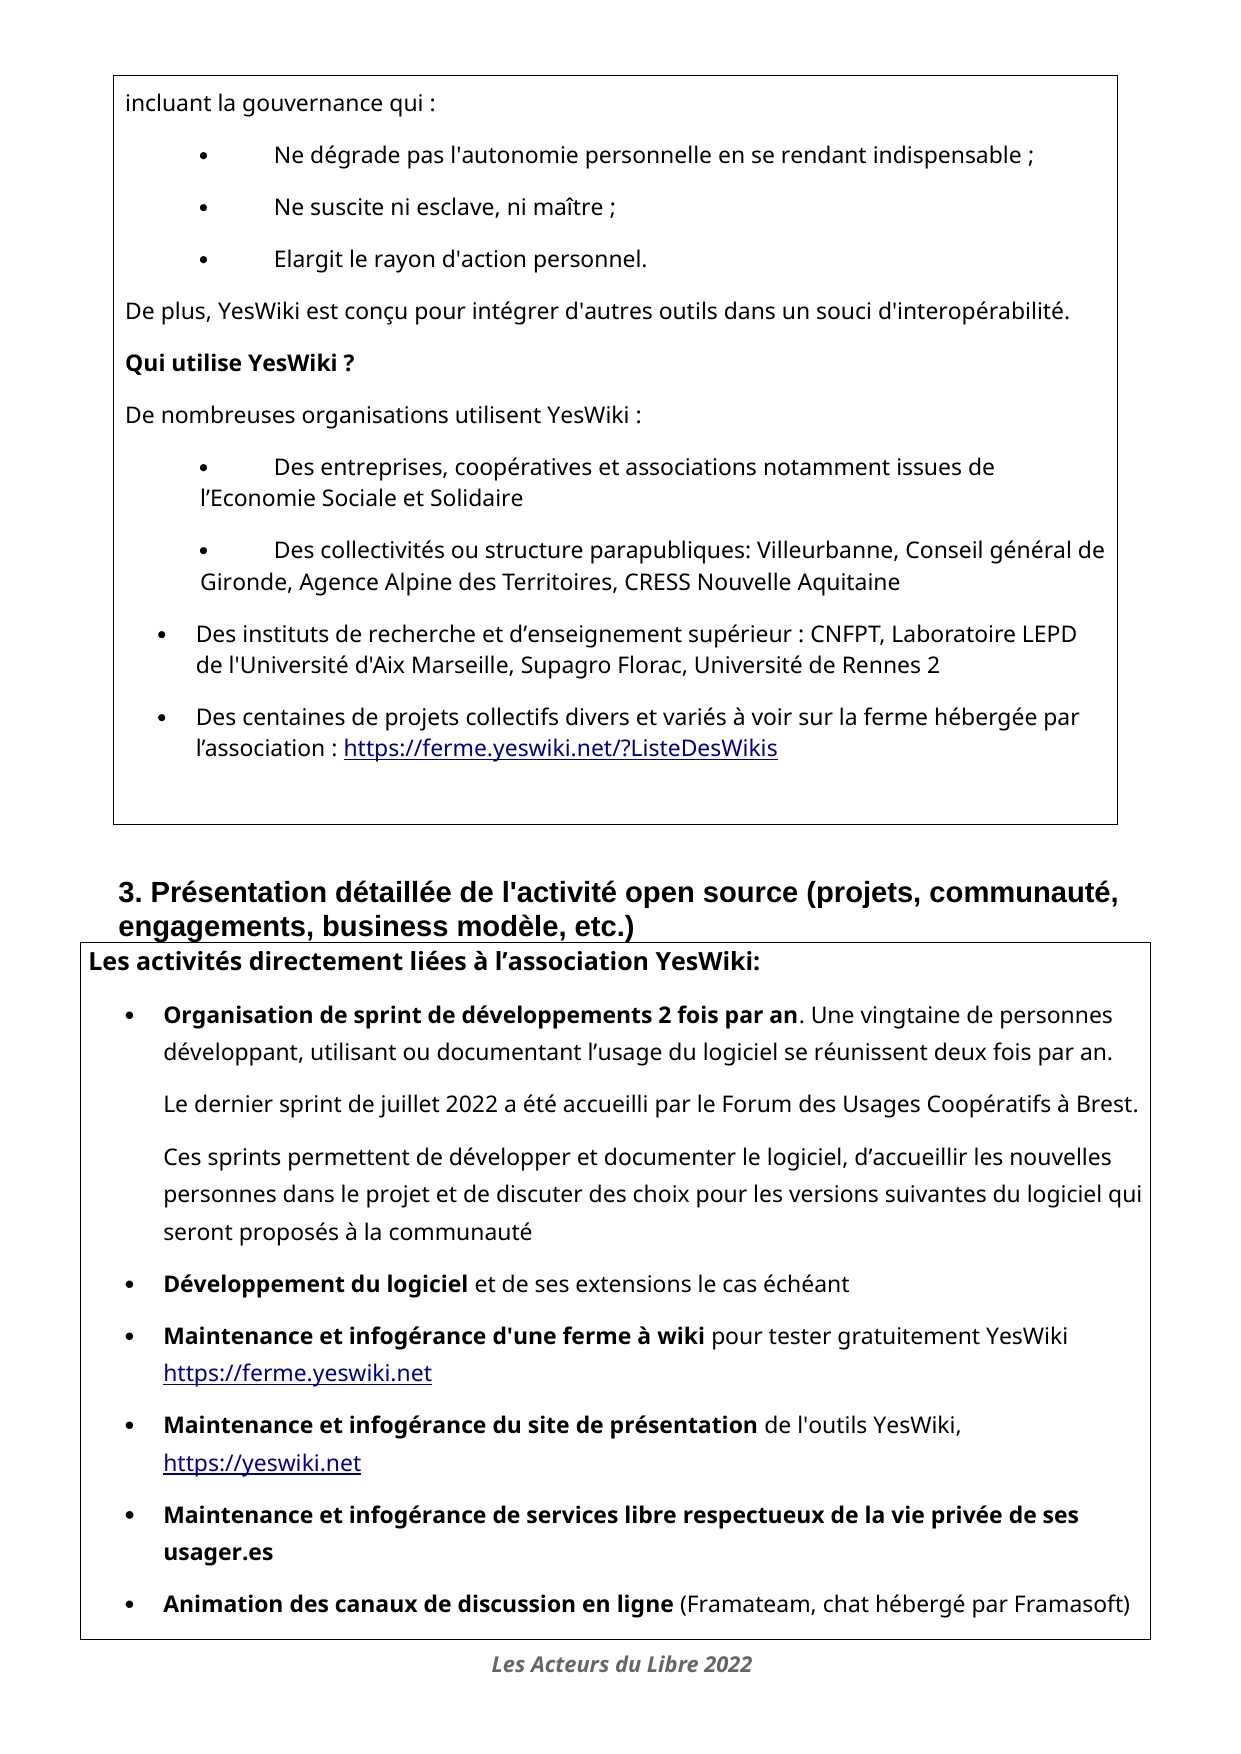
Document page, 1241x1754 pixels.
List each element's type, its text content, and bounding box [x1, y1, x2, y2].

table_header incluant la gouvernance qui : Ne dégrade pas l'autonomie personnelle en se rendant indispensable ; Ne suscite ni esclave, ni maître ; Elargit le rayon d'action personnel. De plus, YesWiki est conçu pour intégrer d'autres outils dans un souci d'interopérabilité. Qui utilise YesWiki ? De nombreuses organisations utilisent YesWiki : Des entreprises, coopératives et associations notamment issues de l’Economie Sociale et Solidaire Des collectivités ou structure parapubliques: Villeurbanne, Conseil général de Gironde, Agence Alpine des Territoires, CRESS Nouvelle Aquitaine Des instituts de recherche et d’enseignement supérieur : CNFPT, Laboratoire LEPD de l'Université d'Aix Marseille, Supagro Florac, Université de Rennes 2 Des centaines de projets collectifs divers et variés à voir sur la ferme hébergée par l’association : https://ferme.yeswiki.net/?ListeDesWikis [114, 76, 1117, 823]
table_header Les activités directement liées à l’association YesWiki: Organisation de sprint de développements 2 fois par an. Une vingtaine de personnes développant, utilisant ou documentant l’usage du logiciel se réunissent deux fois par an. Le dernier sprint de juillet 2022 a été accueilli par le Forum des Usages Coopératifs à Brest. Ces sprints permettent de développer et documenter le logiciel, d’accueillir les nouvelles personnes dans le projet et de discuter des choix pour les versions suivantes du logiciel qui seront proposés à la communauté Développement du logiciel et de ses extensions le cas échéant Maintenance et infogérance d'une ferme à wiki pour tester gratuitement YesWiki https://ferme.yeswiki.net Maintenance et infogérance du site de présentation de l'outils YesWiki, https://yeswiki.net Maintenance et infogérance de services libre respectueux de la vie privée de ses usager.es Animation des canaux de discussion en ligne (Framateam, chat hébergé par Framasoft) [81, 943, 1150, 1639]
subtitle 3. Présentation détaillée de l'activité open source (projets, communauté, engagements, business modèle, etc.) [118, 875, 1122, 942]
